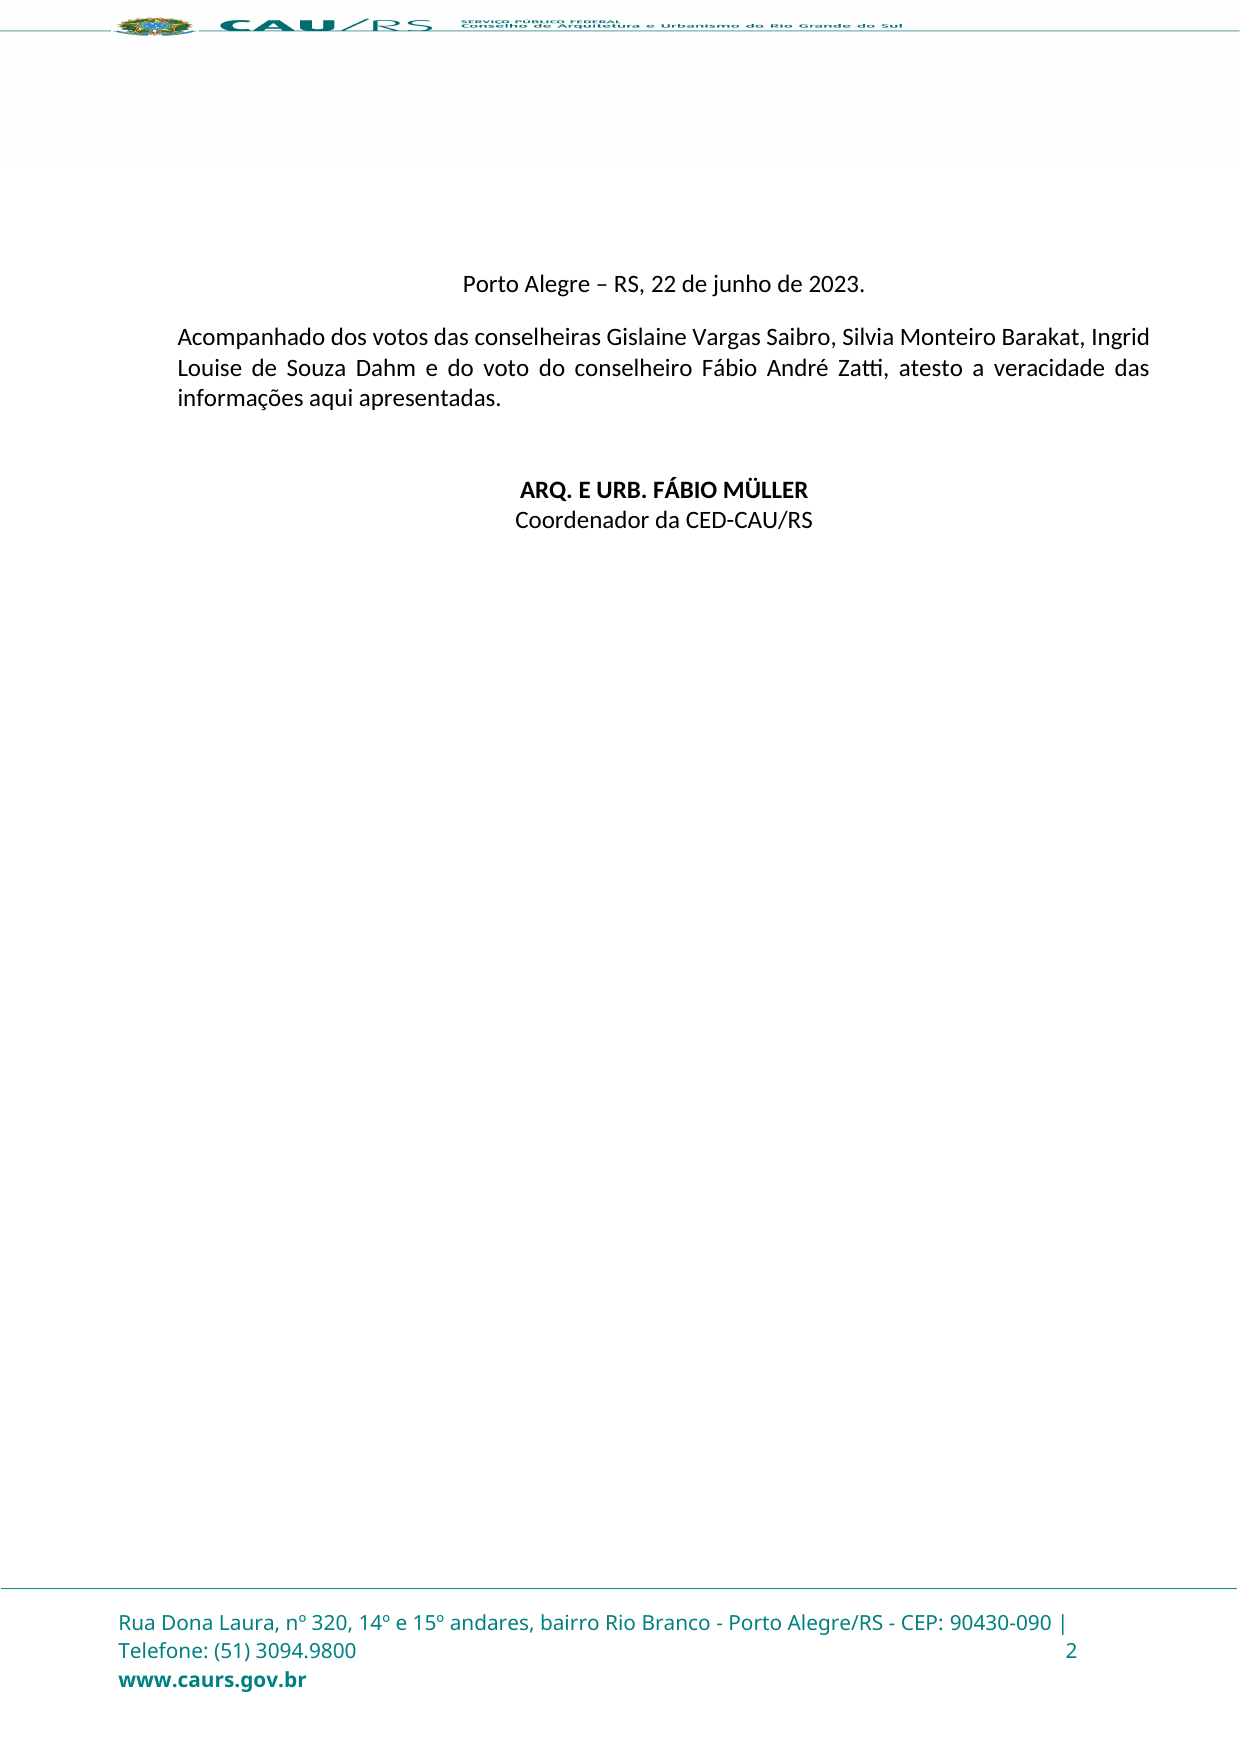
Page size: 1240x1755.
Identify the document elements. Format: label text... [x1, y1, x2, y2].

text Porto Alegre – RS, 22 de junho de 2023. [177, 268, 1151, 298]
text Acompanhado dos votos das conselheiras Gislaine Vargas Saibro, Silvia Monteiro Barakat, Ingrid Louise de Souza Dahm e do voto do conselheiro Fábio André Zatti, atesto a veracidade das informações aqui apresentadas. [177, 321, 1151, 413]
text Coordenador da CED-CAU/RS [177, 504, 1151, 535]
text ARQ. E URB. FÁBIO MÜLLER [177, 474, 1151, 504]
